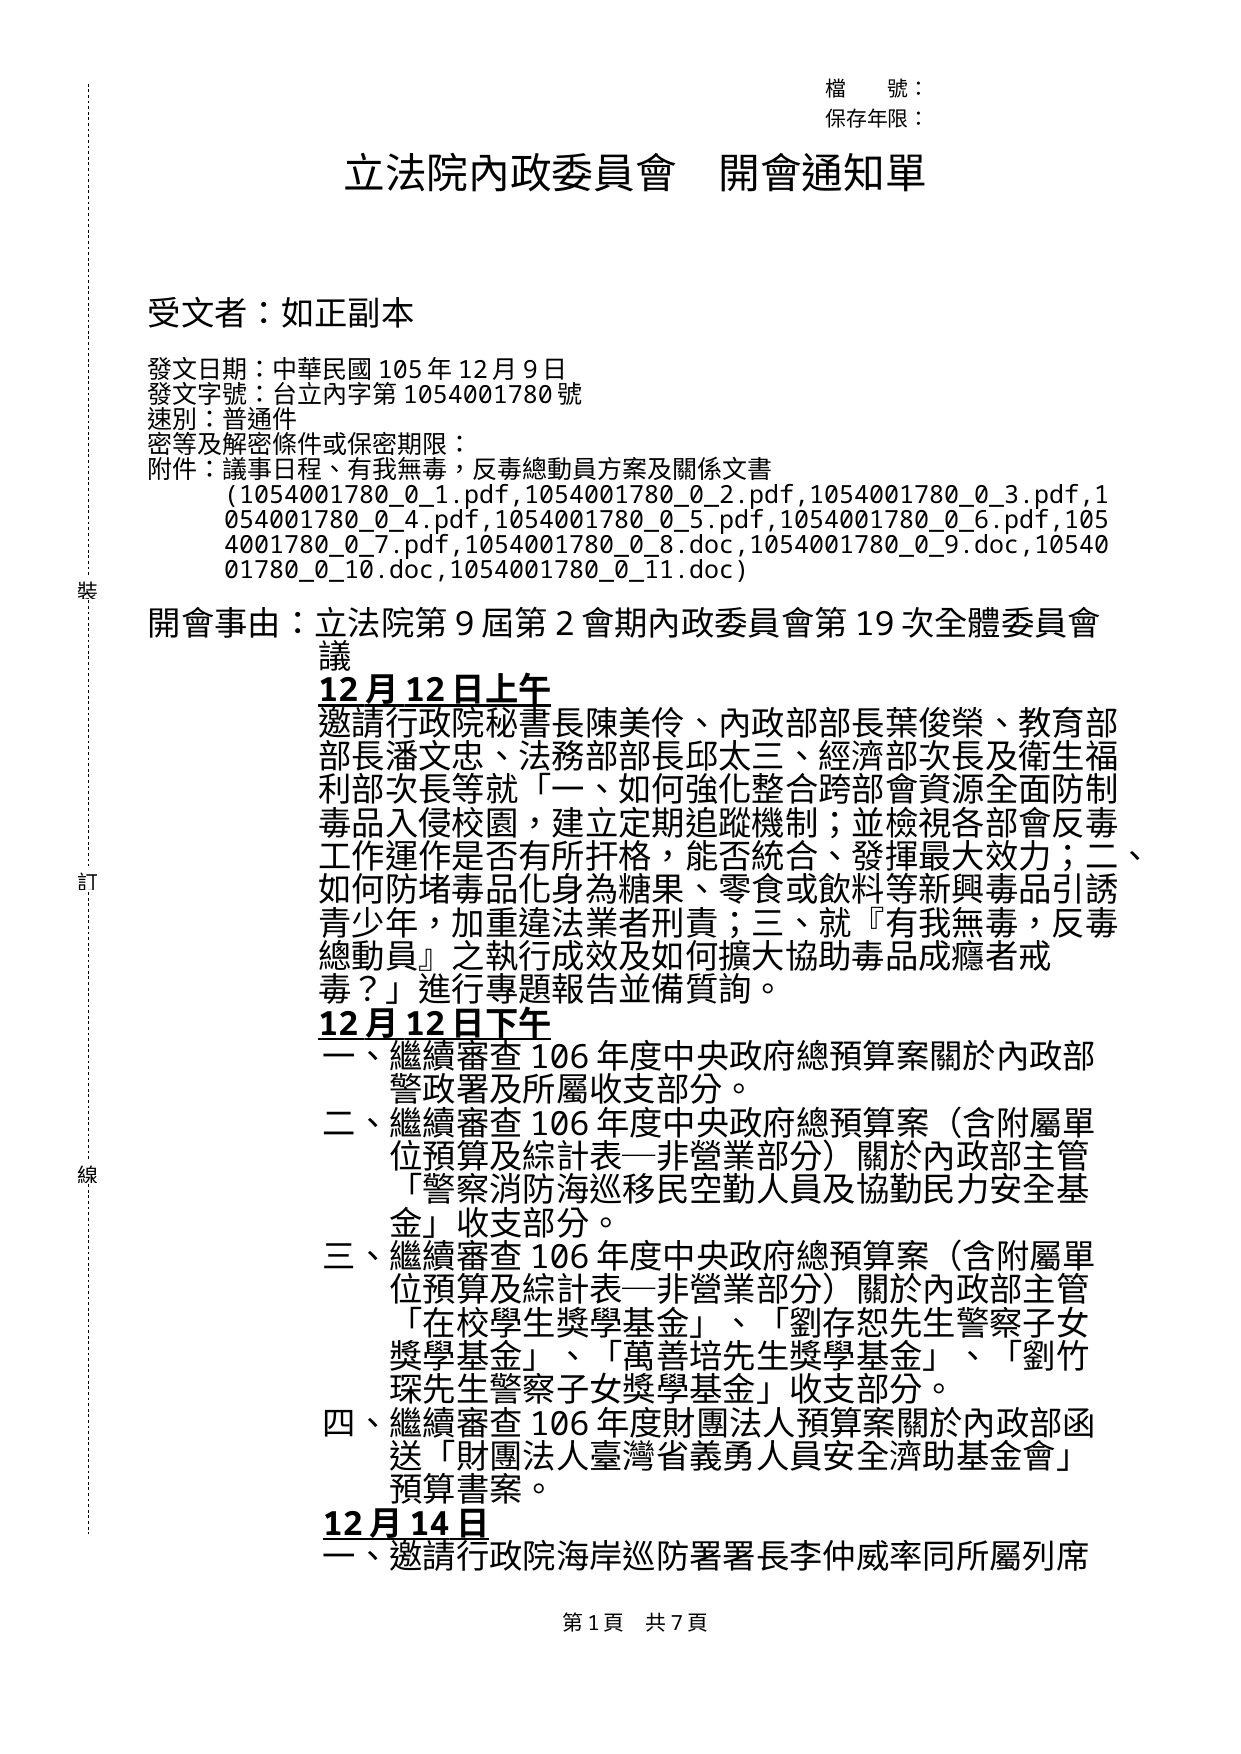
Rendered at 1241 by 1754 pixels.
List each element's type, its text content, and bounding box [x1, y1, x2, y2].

text 檔 號： [825, 72, 1070, 102]
text 速別：普通件 [148, 408, 1122, 433]
text 12月14日 [323, 1508, 375, 1538]
text 二、繼續審查106年度中央政府總預算案（含附屬單位預算及綜計表─非營業部分）關於內政部主管「警察消防海巡移民空勤人員及協勤民力安全基金」收支部分。 [323, 1108, 1122, 1242]
text 受文者：如正副本 [148, 296, 1122, 333]
text 發文日期：中華民國105年12月9日 [148, 358, 1122, 383]
text 密等及解密條件或保密期限： [148, 433, 1122, 458]
text 附件：議事日程、有我無毒，反毒總動員方案及關係文書(1054001780_0_1.pdf,1054001780_0_2.pdf,1054001780_0_3.pdf,1054001780_0_4.pdf,1054001780_0_5.pdf,1054001780_0_6.pdf,1054001780_0_7.pdf,1054001780_0_8.doc,1054001780_0_9.doc,1054001780_0_10.doc,1054001780_0_11.doc) [148, 458, 1122, 583]
text 保存年限： [825, 102, 1070, 132]
text 發文字號：台立內字第1054001780號 [148, 383, 1122, 408]
text 12月14日 [394, 1508, 1122, 1542]
text 12月14日 [373, 1528, 393, 1538]
text 一、繼續審查106年度中央政府總預算案關於內政部警政署及所屬收支部分。 [323, 1042, 1122, 1108]
text 四、繼續審查106年度財團法人預算案關於內政部函送「財團法人臺灣省義勇人員安全濟助基金會」預算書案。 [323, 1408, 1122, 1508]
title [810, 64, 1085, 151]
text 開會事由：立法院第9屆第2會期內政委員會第19次全體委員會議 12月12日上午 邀請行政院秘書長陳美伶、內政部部長葉俊榮、教育部部長潘文忠、法務部部長邱太三、經濟部次長及衛生福利部次長等就「一、如何強化整合跨部會資源全面防制毒品入侵校園，建立定期追蹤機制；並檢視各部會反毒工作運作是否有所扞格，能否統合、發揮最大效力；二、如何防堵毒品化身為糖果、零食或飲料等新興毒品引誘青少年，加重違法業者刑責；三、就『有我無毒，反毒總動員』之執行成效及如何擴大協助毒品成癮者戒毒？」進行專題報告並備質詢。 12月12日下午 [148, 608, 1122, 1042]
text 三、繼續審查106年度中央政府總預算案（含附屬單位預算及綜計表─非營業部分）關於內政部主管「在校學生獎學基金」、「劉存恕先生警察子女獎學基金」、「萬善培先生獎學基金」、「劉竹琛先生警察子女獎學基金」收支部分。 [323, 1242, 1122, 1408]
text 一、邀請行政院海岸巡防署署長李仲威率同所屬列席 [323, 1542, 1122, 1575]
title 立法院內政委員會 開會通知單 [148, 158, 1122, 233]
